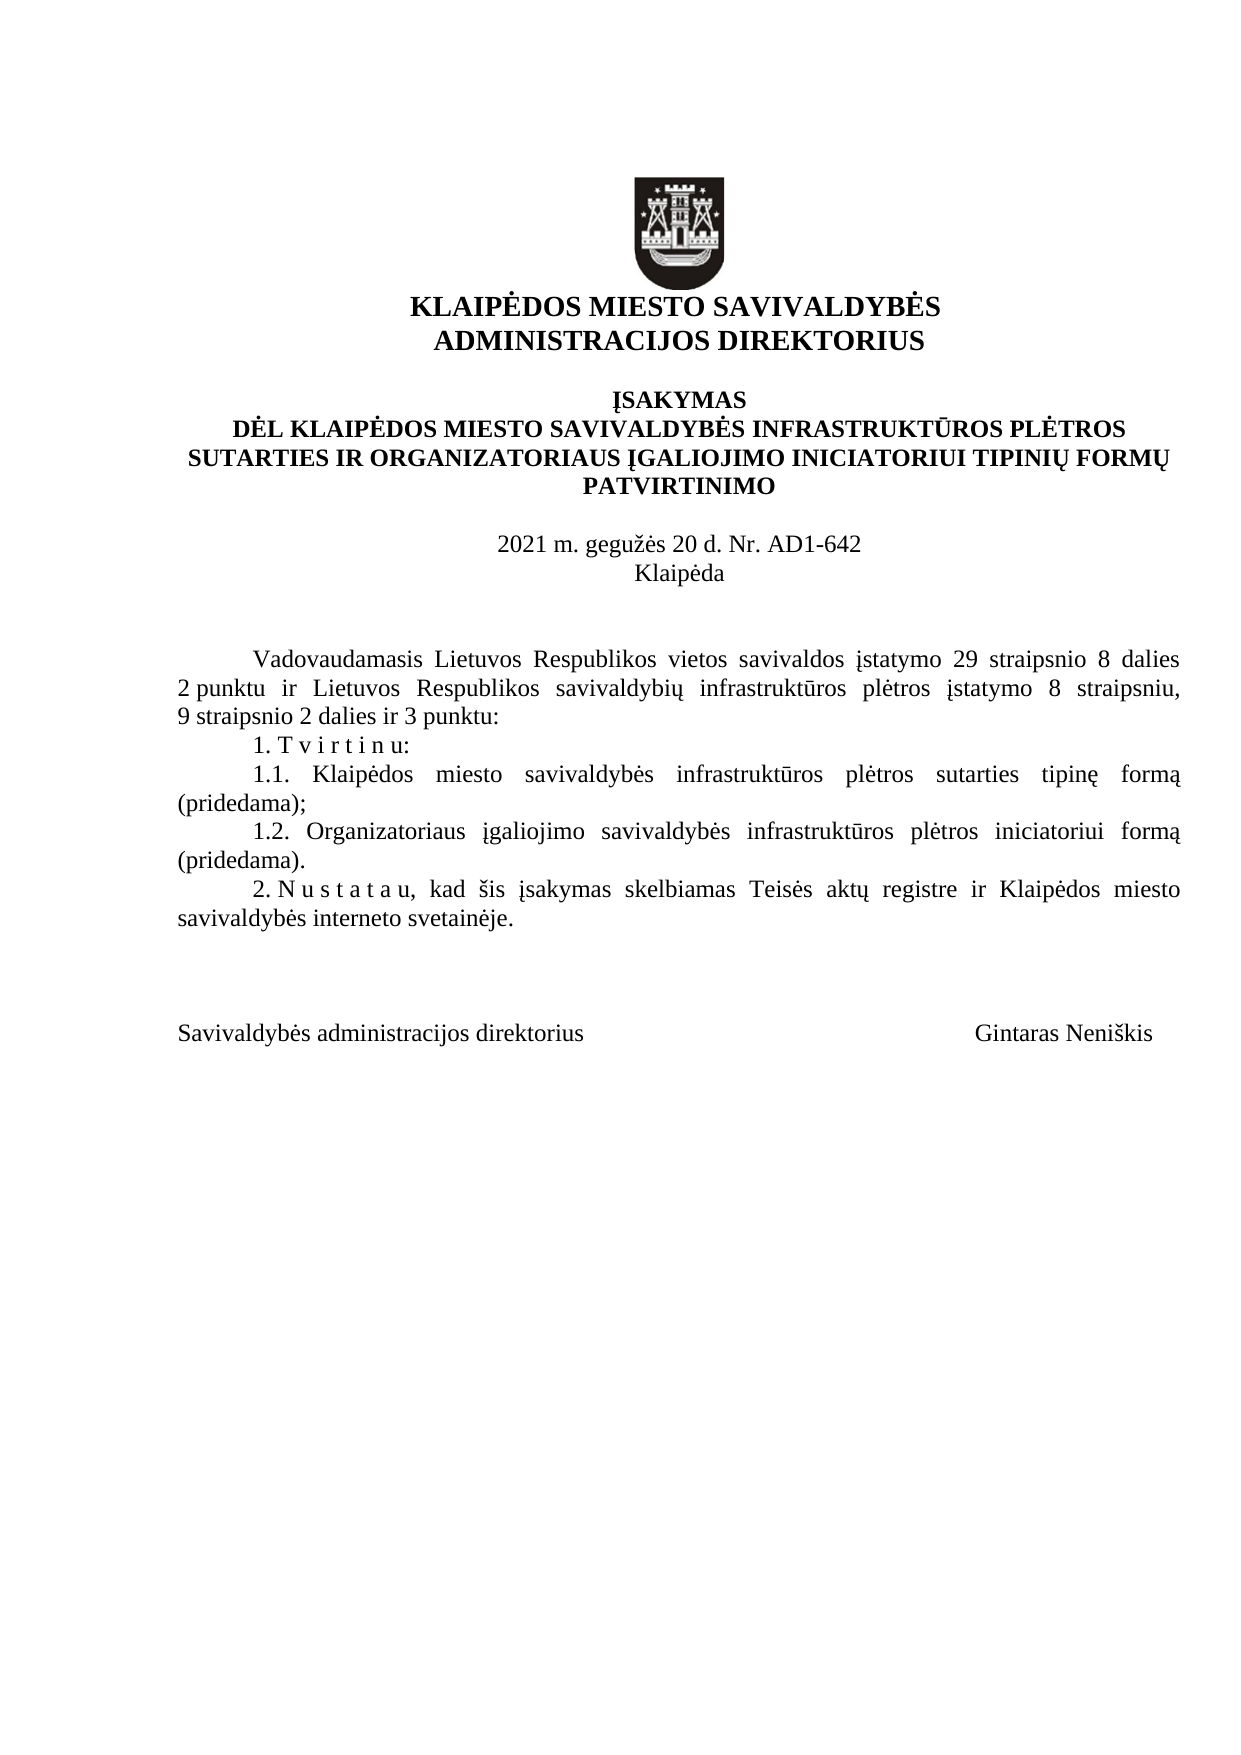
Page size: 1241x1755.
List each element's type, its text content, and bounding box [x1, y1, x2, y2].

text KLAIPĖDOS MIESTO SAVIVALDYBĖS [177, 289, 1181, 323]
text ADMINISTRACIJOS DIREKTORIUS [177, 323, 1181, 356]
text Savivaldybės administracijos direktorius Gintaras Neniškis [177, 1018, 1181, 1046]
text DĖL KLAIPĖDOS MIESTO SAVIVALDYBĖS INFRASTRUKTŪROS PLĖTROS SUTARTIES ir organizatoriaus įgaliojimo iniciatoriui TIPINių FORMų PATVIRTINIMO [177, 414, 1181, 500]
text Vadovaudamasis Lietuvos Respublikos vietos savivaldos įstatymo 29 straipsnio 8 dalies 2 punktu ir Lietuvos Respublikos savivaldybių infrastruktūros plėtros įstatymo 8 straipsniu, 9 straipsnio 2 dalies ir 3 punktu: [177, 644, 1181, 730]
text 1. Tvirtinu: [177, 730, 1181, 759]
text 2021 m. gegužės 20 d. Nr. AD1-642 [177, 529, 1181, 558]
text 2. Nustatau, kad šis įsakymas skelbiamas Teisės aktų registre ir Klaipėdos miesto savivaldybės interneto svetainėje. [177, 874, 1181, 931]
text 1.1. Klaipėdos miesto savivaldybės infrastruktūros plėtros sutarties tipinę formą (pridedama); [177, 759, 1181, 816]
text 1.2. Organizatoriaus įgaliojimo savivaldybės infrastruktūros plėtros iniciatoriui formą (pridedama). [177, 816, 1181, 874]
text Klaipėda [177, 558, 1181, 586]
text ĮSAKYMAS [177, 385, 1181, 414]
